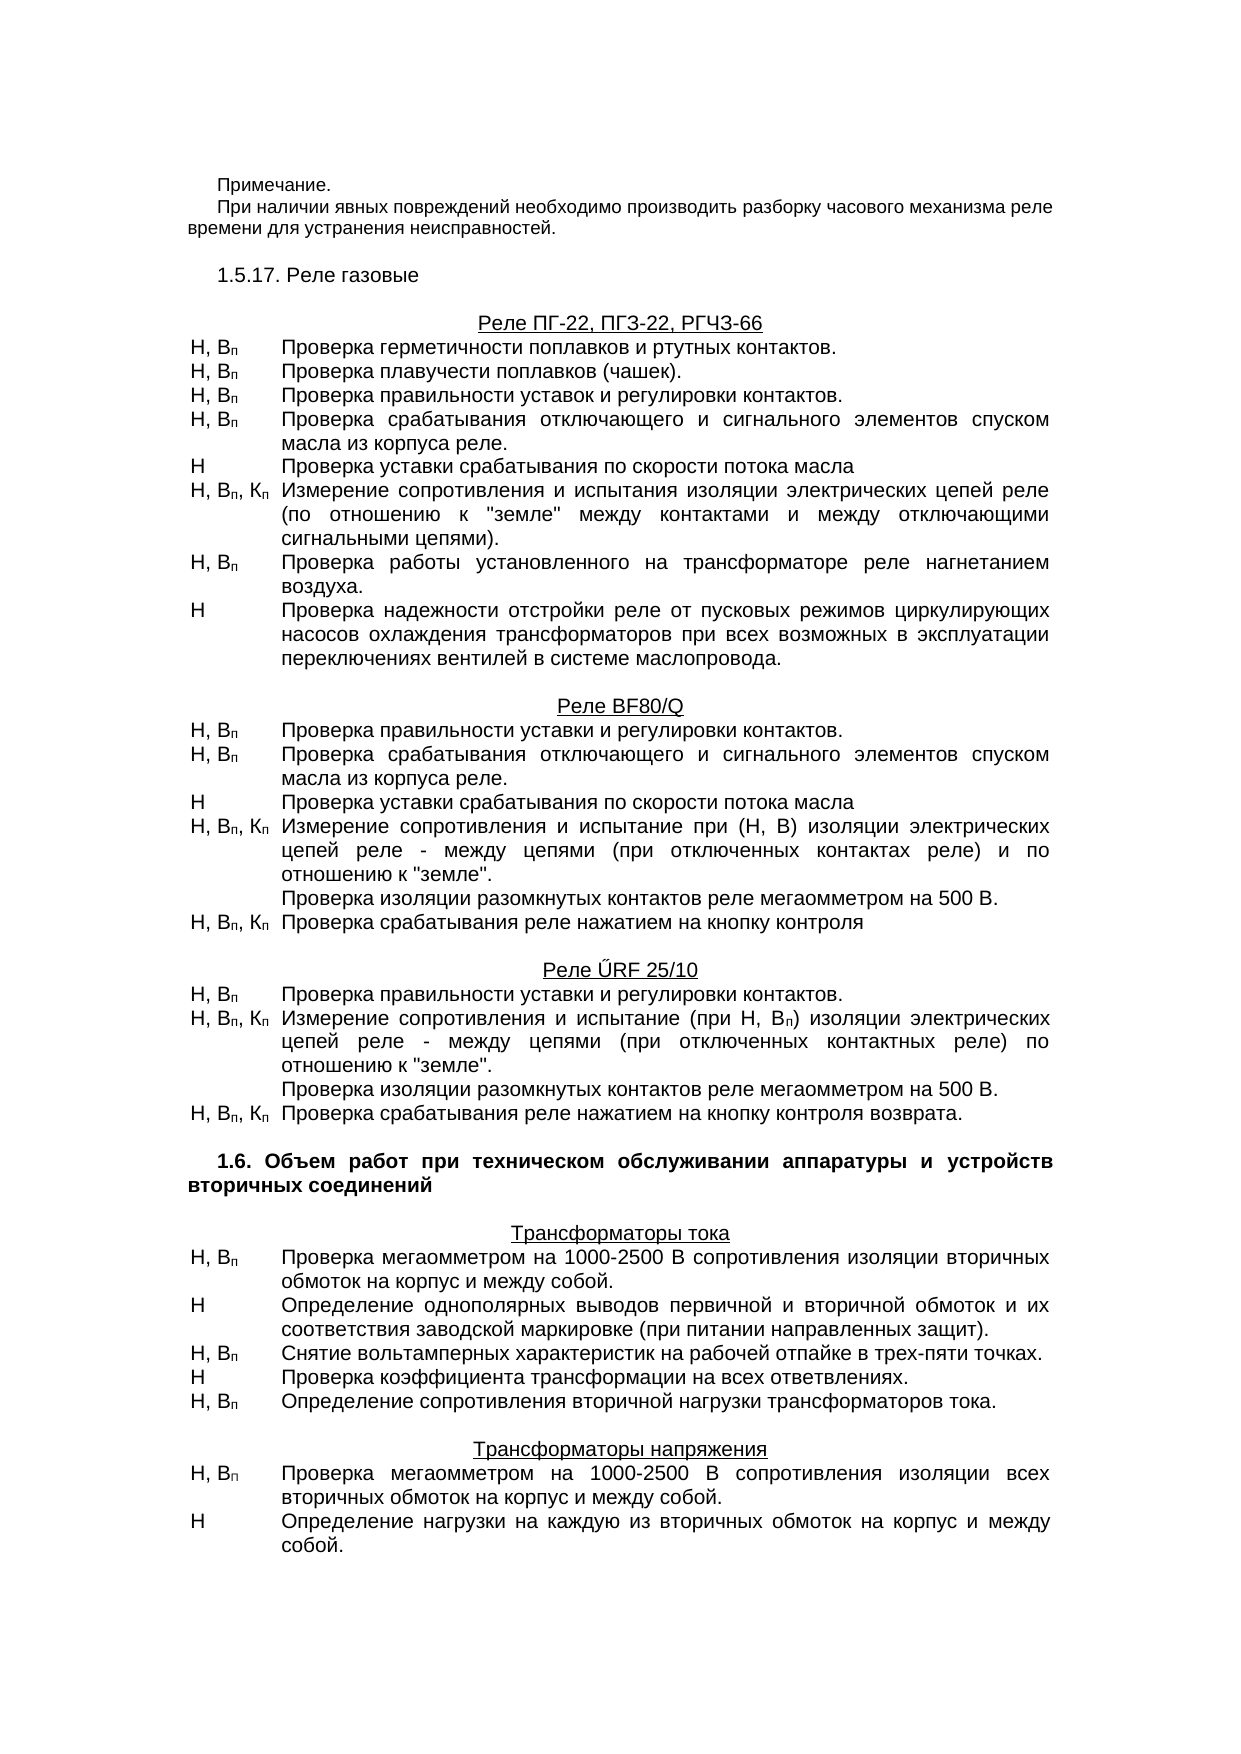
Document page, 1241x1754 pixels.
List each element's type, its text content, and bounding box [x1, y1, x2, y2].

table_header Н, Вп [187, 718, 278, 742]
table_cell Н, Вп [187, 383, 278, 406]
text Примечание. [187, 174, 1053, 196]
table_cell Проверка надежности отстройки реле от пусковых режимов циркулирующих насосов охлаждения трансформаторов при всех возможных в эксплуатации переключениях вентилей в системе маслопровода. [278, 598, 1053, 670]
text Реле BF80/Q [187, 694, 1053, 718]
table_cell Н [187, 790, 278, 814]
table_cell Проверка срабатывания отключающего и сигнального элементов спуском масла из корпуса реле. [278, 742, 1053, 790]
table_cell Проверка уставки срабатывания по скорости потока масла [278, 454, 1053, 478]
table_cell Проверка изоляции разомкнутых контактов реле мегаомметром на 500 В. [278, 886, 1053, 909]
text 1.5.17. Реле газовые [187, 263, 1053, 287]
table_header Проверка герметичности поплавков и ртутных контактов. [278, 335, 1053, 358]
table_cell Измерение сопротивления и испытания изоляции электрических цепей реле (по отношению к "земле" между контактами и между отключающими сигнальными цепями). [278, 478, 1053, 550]
table_cell Н [187, 1509, 278, 1556]
table_header Н, Вп [187, 1461, 278, 1508]
table_header Н, Вп [187, 1245, 278, 1293]
text Трансформаторы напряжения [187, 1437, 1053, 1461]
table_cell Н, Вп [187, 359, 278, 382]
table_cell Проверка коэффициента трансформации на всех ответвлениях. [278, 1365, 1053, 1389]
table_cell Н [187, 598, 278, 670]
table_cell Определение нагрузки на каждую из вторичных обмоток на корпус и между собой. [278, 1509, 1053, 1556]
table_cell Н, Вп, Кп [187, 1005, 278, 1101]
table_cell Определение сопротивления вторичной нагрузки трансформаторов тока. [278, 1389, 1053, 1413]
table_cell Н, Вп [187, 406, 278, 454]
table_cell Проверка работы установленного на трансформаторе реле нагнетанием воздуха. [278, 550, 1053, 598]
table_cell Н, Вп, Кп [187, 814, 278, 909]
table_header Проверка правильности уставки и регулировки контактов. [278, 718, 1053, 742]
table_cell Проверка плавучести поплавков (чашек). [278, 359, 1053, 382]
table_header Проверка мегаомметром на 1000-2500 В сопротивления изоляции вторичных обмоток на корпус и между собой. [278, 1245, 1053, 1293]
table_cell Проверка срабатывания реле нажатием на кнопку контроля возврата. [278, 1101, 1053, 1125]
table_cell Н, Вп, Кп [187, 478, 278, 550]
table_cell Измерение сопротивления и испытание при (Н, В) изоляции электрических цепей реле - между цепями (при отключенных контактах реле) и по отношению к "земле". [278, 814, 1053, 886]
table_cell Проверка изоляции разомкнутых контактов реле мегаомметром на 500 В. [278, 1077, 1053, 1101]
text Трансформаторы тока [187, 1221, 1053, 1245]
table_cell Н [187, 1365, 278, 1389]
table_header Н, Вп [187, 335, 278, 358]
table_cell Проверка срабатывания реле нажатием на кнопку контроля [278, 910, 1053, 933]
table_cell Н [187, 1293, 278, 1341]
text 1.6. Объем работ при техническом обслуживании аппаратуры и устройств вторичных соединений [187, 1149, 1053, 1197]
table_cell Н [187, 454, 278, 478]
table_header Н, Вп [187, 981, 278, 1005]
table_header Проверка правильности уставки и регулировки контактов. [278, 981, 1053, 1005]
table_cell Определение однополярных выводов первичной и вторичной обмоток и их соответствия заводской маркировке (при питании направленных защит). [278, 1293, 1053, 1341]
table_cell Н, Вп [187, 550, 278, 598]
table_cell Снятие вольтамперных характеристик на рабочей отпайке в трех-пяти точках. [278, 1341, 1053, 1365]
table_header Проверка мегаомметром на 1000-2500 В сопротивления изоляции всех вторичных обмоток на корпус и между собой. [278, 1461, 1053, 1508]
table_cell Н, Вп, Кп [187, 1101, 278, 1125]
text При наличии явных повреждений необходимо производить разборку часового механизма реле времени для устранения неисправностей. [187, 196, 1053, 239]
table_cell Измерение сопротивления и испытание (при Н, Вп) изоляции электрических цепей реле - между цепями (при отключенных контактных реле) по отношению к "земле". [278, 1005, 1053, 1077]
table_cell Н, Вп [187, 1389, 278, 1413]
table_cell Н, Вп, Кп [187, 910, 278, 933]
text Реле ПГ-22, ПГЗ-22, РГЧЗ-66 [187, 311, 1053, 334]
text Реле ŰRF 25/10 [187, 957, 1053, 981]
table_cell Н, Вп [187, 1341, 278, 1365]
table_cell Проверка уставки срабатывания по скорости потока масла [278, 790, 1053, 814]
table_cell Н, Вп [187, 742, 278, 790]
table_cell Проверка правильности уставок и регулировки контактов. [278, 383, 1053, 406]
table_cell Проверка срабатывания отключающего и сигнального элементов спуском масла из корпуса реле. [278, 406, 1053, 454]
